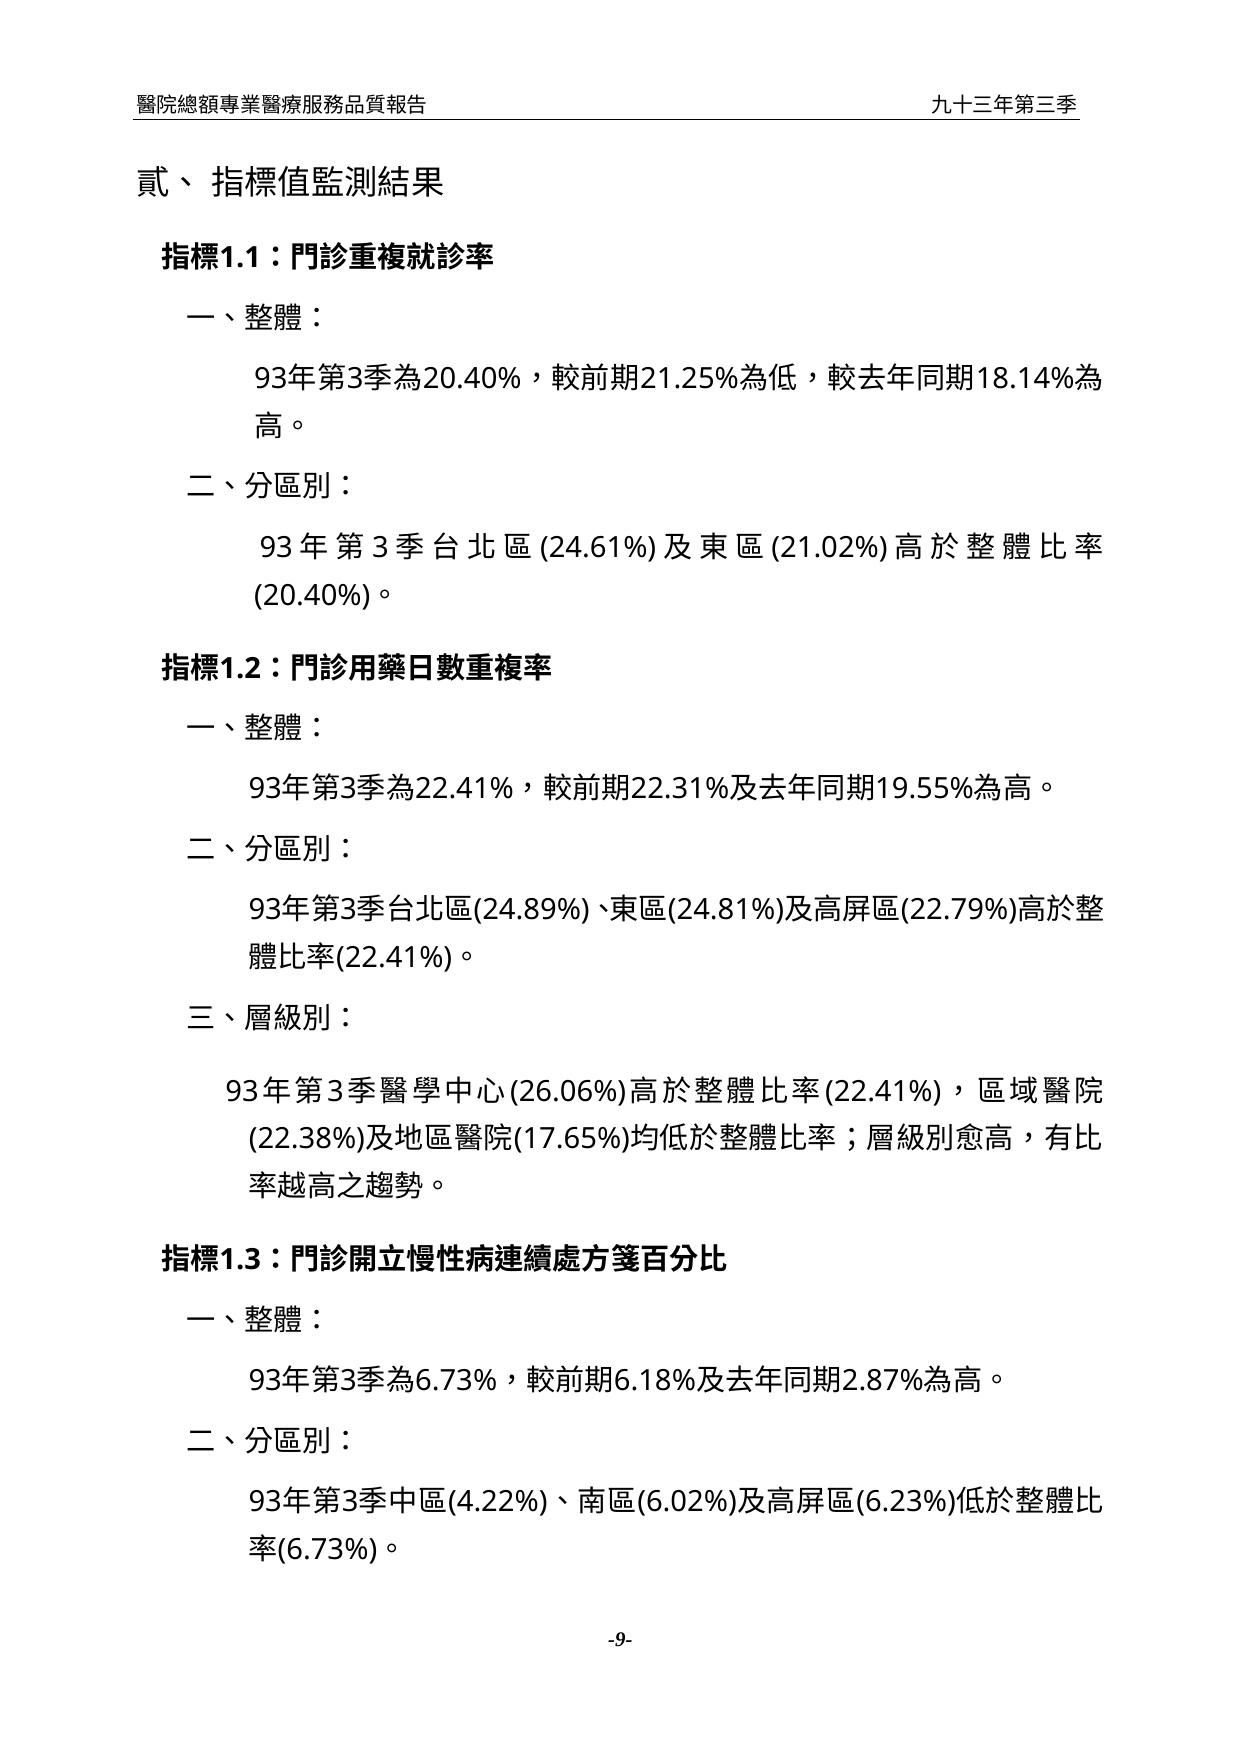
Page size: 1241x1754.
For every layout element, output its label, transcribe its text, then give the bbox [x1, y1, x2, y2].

text 三、層級別： [186, 990, 1104, 1038]
text 93年第3季台北區(24.89%)、東區(24.81%)及高屏區(22.79%)高於整體比率(22.41%)。 [248, 881, 1104, 977]
text 指標1.2：門診用藥日數重複率 [161, 640, 1104, 688]
text 93年第3季中區(4.22%)、南區(6.02%)及高屏區(6.23%)低於整體比率(6.73%)。 [248, 1473, 1104, 1569]
text 93年第3季台北區(24.61%)及東區(21.02%)高於整體比率(20.40%)。 [254, 519, 1104, 615]
text 93年第3季醫學中心(26.06%)高於整體比率(22.41%)，區域醫院(22.38%)及地區醫院(17.65%)均低於整體比率；層級別愈高，有比率越高之趨勢。 [161, 1063, 1104, 1206]
text 指標1.3：門診開立慢性病連續處方箋百分比 [161, 1231, 1104, 1279]
text 93年第3季為6.73%，較前期6.18%及去年同期2.87%為高。 [248, 1352, 1104, 1400]
text 二、分區別： [186, 458, 1104, 506]
text 93年第3季為22.41%，較前期22.31%及去年同期19.55%為高。 [248, 761, 1104, 808]
text 一、整體： [186, 700, 1104, 748]
text 二、分區別： [186, 1413, 1104, 1461]
list 指標值監測結果 [136, 156, 1104, 204]
text 93年第3季為20.40%，較前期21.25%為低，較去年同期18.14%為高。 [254, 350, 1104, 446]
text 二、分區別： [186, 821, 1104, 869]
text 一、整體： [186, 1292, 1104, 1340]
text 一、整體： [186, 290, 1104, 338]
text 指標1.1：門診重複就診率 [161, 229, 1104, 277]
